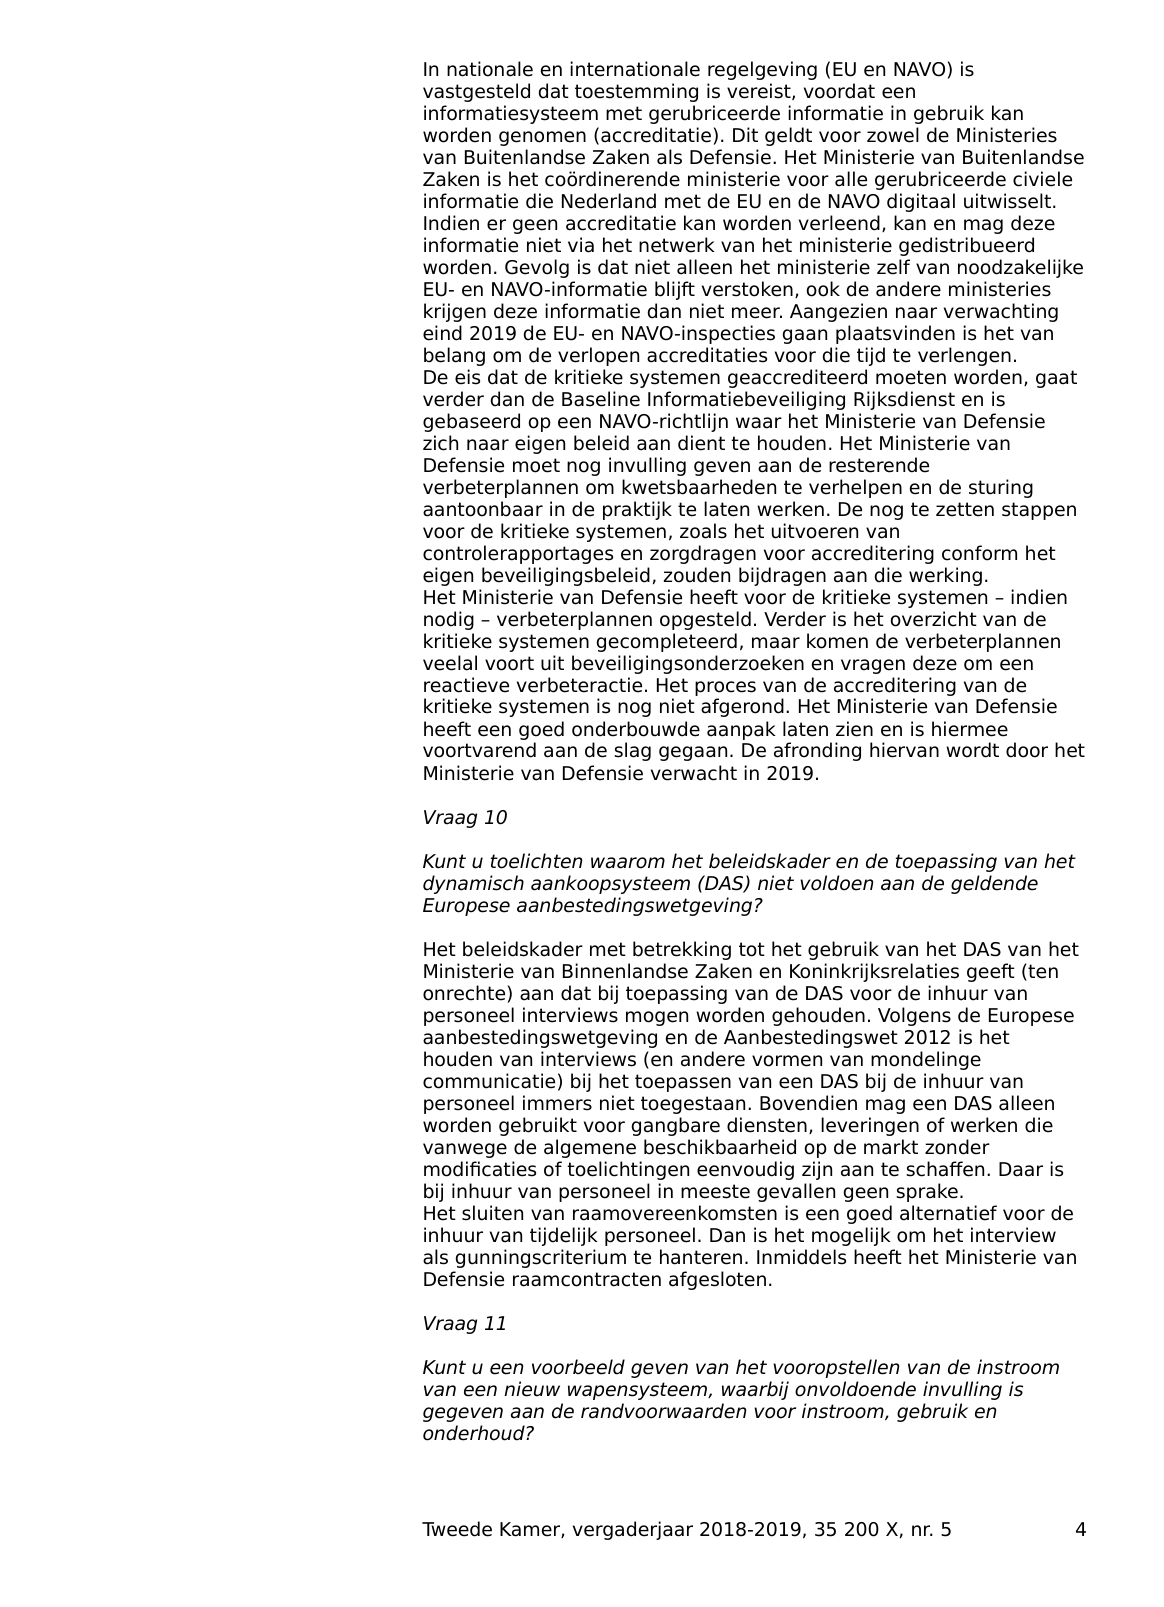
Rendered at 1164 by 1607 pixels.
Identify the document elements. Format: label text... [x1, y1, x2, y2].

text Het sluiten van raamovereenkomsten is een goed alternatief voor de inhuur van tijdelijk personeel. Dan is het mogelijk om het interview als gunningscriterium te hanteren. Inmiddels heeft het Ministerie van Defensie raamcontracten afgesloten. [422, 1203, 1087, 1291]
text Kunt u een voorbeeld geven van het vooropstellen van de instroom van een nieuw wapensysteem, waarbij onvoldoende invulling is gegeven aan de randvoorwaarden voor instroom, gebruik en onderhoud? [422, 1357, 1087, 1445]
subtitle Vraag 11 [422, 1313, 1087, 1335]
text Het beleidskader met betrekking tot het gebruik van het DAS van het Ministerie van Binnenlandse Zaken en Koninkrijksrelaties geeft (ten onrechte) aan dat bij toepassing van de DAS voor de inhuur van personeel interviews mogen worden gehouden. Volgens de Europese aanbestedingswetgeving en de Aanbestedingswet 2012 is het houden van interviews (en andere vormen van mondelinge communicatie) bij het toepassen van een DAS bij de inhuur van personeel immers niet toegestaan. Bovendien mag een DAS alleen worden gebruikt voor gangbare diensten, leveringen of werken die vanwege de algemene beschikbaarheid op de markt zonder modificaties of toelichtingen eenvoudig zijn aan te schaffen. Daar is bij inhuur van personeel in meeste gevallen geen sprake. [422, 939, 1087, 1203]
text Het Ministerie van Defensie heeft voor de kritieke systemen – indien nodig – verbeterplannen opgesteld. Verder is het overzicht van de kritieke systemen gecompleteerd, maar komen de verbeterplannen veelal voort uit beveiligingsonderzoeken en vragen deze om een reactieve verbeteractie. Het proces van de accreditering van de kritieke systemen is nog niet afgerond. Het Ministerie van Defensie heeft een goed onderbouwde aanpak laten zien en is hiermee voortvarend aan de slag gegaan. De afronding hiervan wordt door het Ministerie van Defensie verwacht in 2019. [422, 587, 1087, 784]
subtitle Vraag 10 [422, 807, 1087, 828]
text Kunt u toelichten waarom het beleidskader en de toepassing van het dynamisch aankoopsysteem (DAS) niet voldoen aan de geldende Europese aanbestedingswetgeving? [422, 851, 1087, 917]
text In nationale en internationale regelgeving (EU en NAVO) is vastgesteld dat toestemming is vereist, voordat een informatiesysteem met gerubriceerde informatie in gebruik kan worden genomen (accreditatie). Dit geldt voor zowel de Ministeries van Buitenlandse Zaken als Defensie. Het Ministerie van Buitenlandse Zaken is het coördinerende ministerie voor alle gerubriceerde civiele informatie die Nederland met de EU en de NAVO digitaal uitwisselt. Indien er geen accreditatie kan worden verleend, kan en mag deze informatie niet via het netwerk van het ministerie gedistribueerd worden. Gevolg is dat niet alleen het ministerie zelf van noodzakelijke EU- en NAVO-informatie blijft verstoken, ook de andere ministeries krijgen deze informatie dan niet meer. Aangezien naar verwachting eind 2019 de EU- en NAVO-inspecties gaan plaatsvinden is het van belang om de verlopen accreditaties voor die tijd te verlengen. [422, 59, 1087, 367]
text De eis dat de kritieke systemen geaccrediteerd moeten worden, gaat verder dan de Baseline Informatiebeveiliging Rijksdienst en is gebaseerd op een NAVO-richtlijn waar het Ministerie van Defensie zich naar eigen beleid aan dient te houden. Het Ministerie van Defensie moet nog invulling geven aan de resterende verbeterplannen om kwetsbaarheden te verhelpen en de sturing aantoonbaar in de praktijk te laten werken. De nog te zetten stappen voor de kritieke systemen, zoals het uitvoeren van controlerapportages en zorgdragen voor accreditering conform het eigen beveiligingsbeleid, zouden bijdragen aan die werking. [422, 367, 1087, 587]
